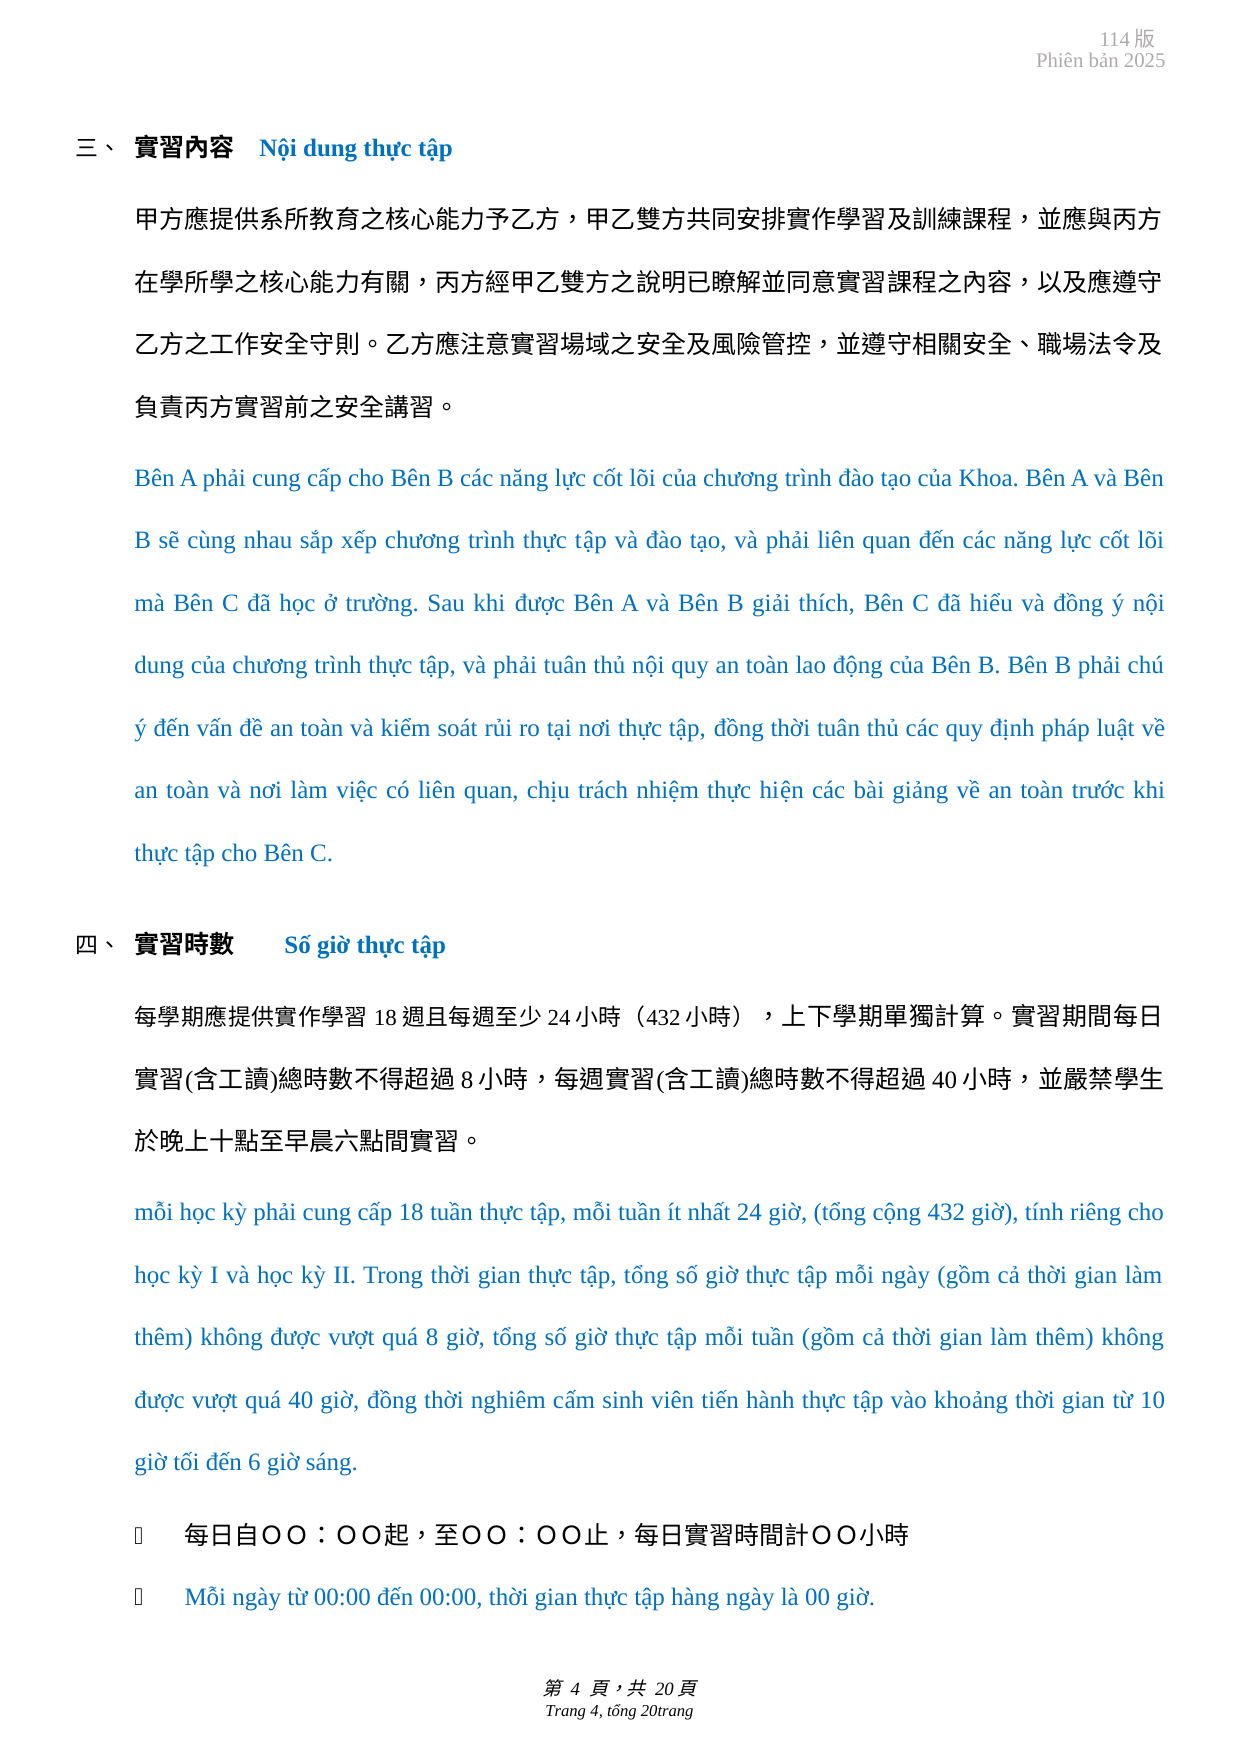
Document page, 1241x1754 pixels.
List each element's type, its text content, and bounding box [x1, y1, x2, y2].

list 實習時數 Số giờ thực tập [75, 901, 1165, 964]
list 實習內容 Nội dung thực tập [75, 104, 1165, 167]
text mỗi học kỳ phải cung cấp 18 tuần thực tập, mỗi tuần ít nhất 24 giờ, (tổng cộng 432 giờ), tính riêng cho học kỳ I và học kỳ II. Trong thời gian thực tập, tổng số giờ thực tập mỗi ngày (gồm cả thời gian làm thêm) không được vượt quá 8 giờ, tổng số giờ thực tập mỗi tuần (gồm cả thời gian làm thêm) không được vượt quá 40 giờ, đồng thời nghiêm cấm sinh viên tiến hành thực tập vào khoảng thời gian từ 10 giờ tối đến 6 giờ sáng. [134, 1170, 1165, 1482]
list 每日自ＯＯ：ＯＯ起，至ＯＯ：ＯＯ止，每日實習時間計ＯＯ小時 [134, 1492, 1165, 1554]
text 每學期應提供實作學習18週且每週至少24小時（432小時），上下學期單獨計算。實習期間每日實習(含工讀)總時數不得超過8小時，每週實習(含工讀)總時數不得超過40小時，並嚴禁學生於晚上十點至早晨六點間實習。 [134, 973, 1165, 1161]
text Bên A phải cung cấp cho Bên B các năng lực cốt lõi của chương trình đào tạo của Khoa. Bên A và Bên B sẽ cùng nhau sắp xếp chương trình thực tập và đào tạo, và phải liên quan đến các năng lực cốt lõi mà Bên C đã học ở trường. Sau khi được Bên A và Bên B giải thích, Bên C đã hiểu và đồng ý nội dung của chương trình thực tập, và phải tuân thủ nội quy an toàn lao động của Bên B. Bên B phải chú ý đến vấn đề an toàn và kiểm soát rủi ro tại nơi thực tập, đồng thời tuân thủ các quy định pháp luật về an toàn và nơi làm việc có liên quan, chịu trách nhiệm thực hiện các bài giảng về an toàn trước khi thực tập cho Bên C. [134, 436, 1165, 873]
list Mỗi ngày từ 00:00 đến 00:00, thời gian thực tập hàng ngày là 00 giờ. [134, 1554, 1165, 1617]
text 甲方應提供系所教育之核心能力予乙方，甲乙雙方共同安排實作學習及訓練課程，並應與丙方在學所學之核心能力有關，丙方經甲乙雙方之說明已瞭解並同意實習課程之內容，以及應遵守乙方之工作安全守則。乙方應注意實習場域之安全及風險管控，並遵守相關安全、職場法令及負責丙方實習前之安全講習。 [134, 176, 1165, 426]
